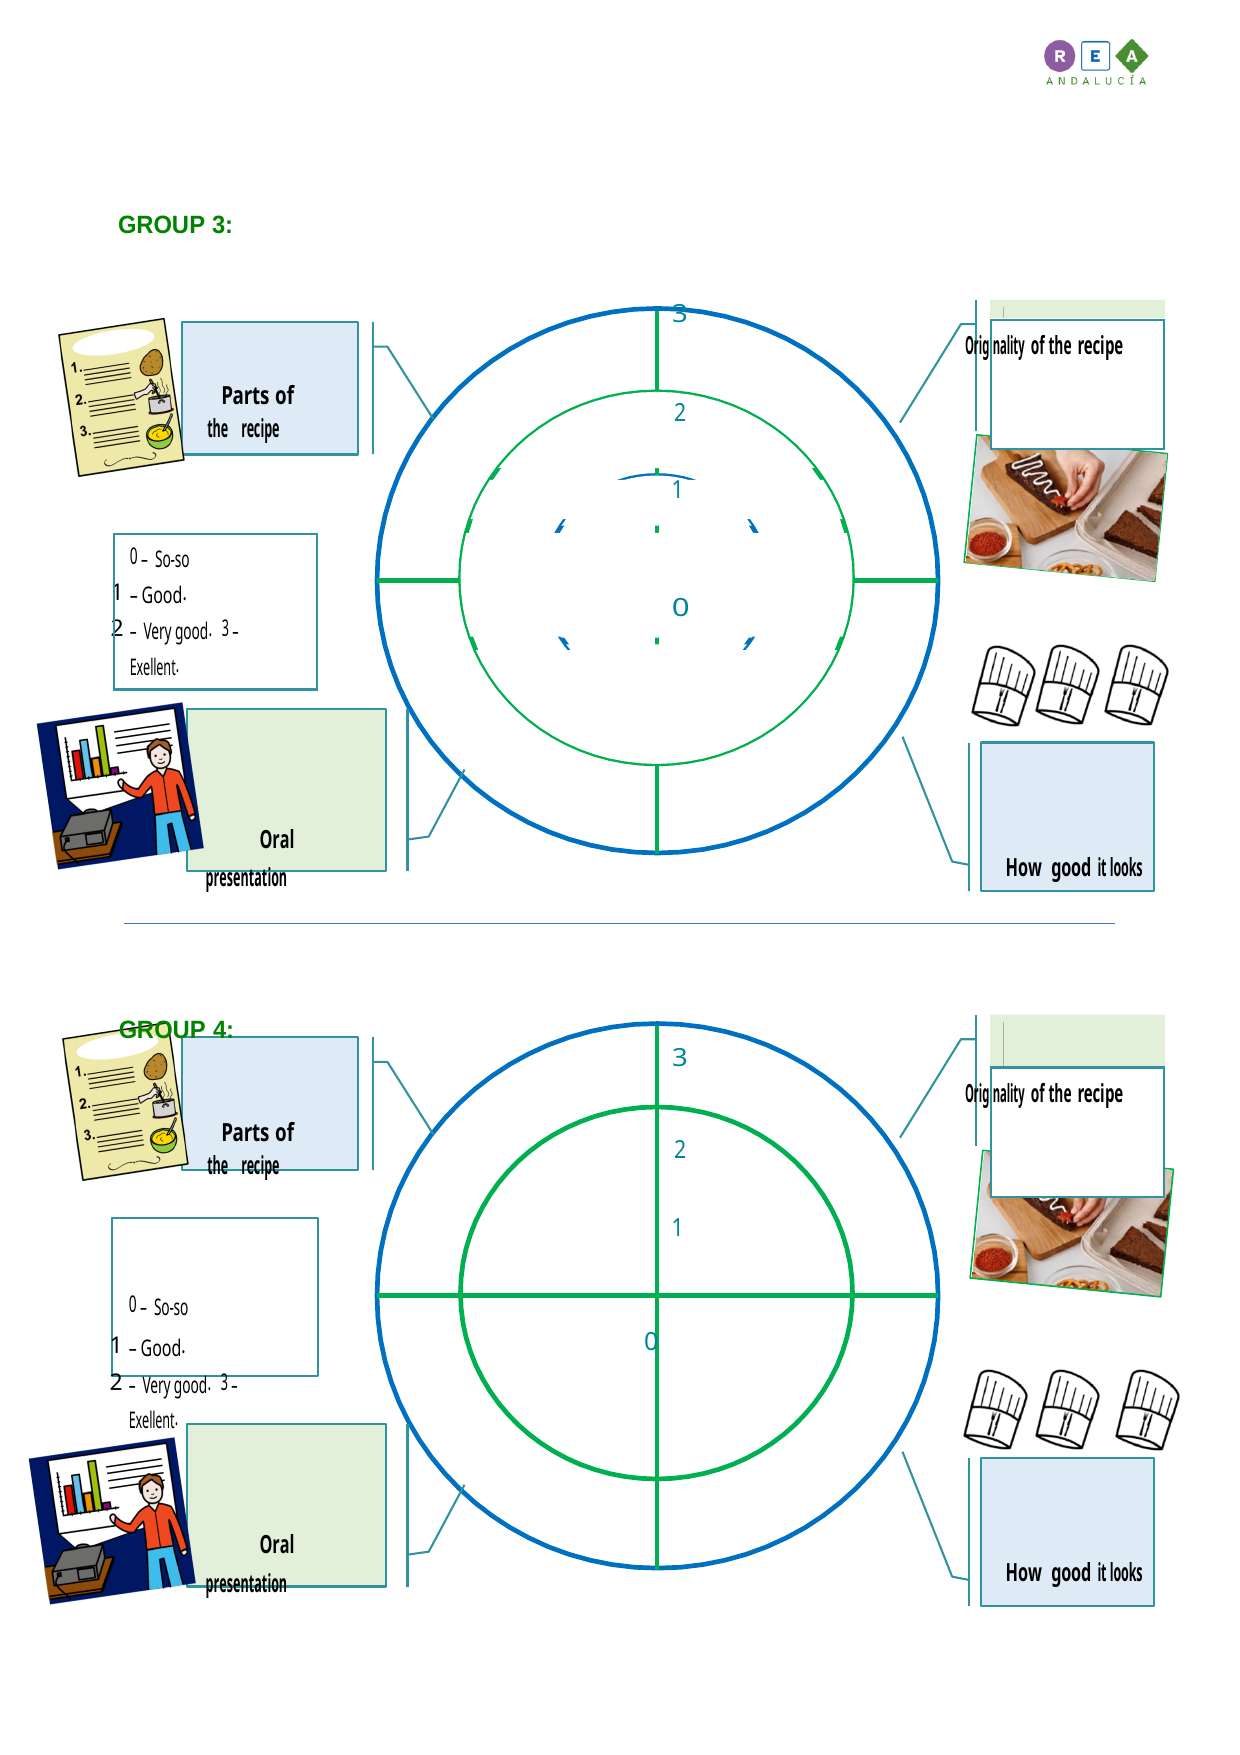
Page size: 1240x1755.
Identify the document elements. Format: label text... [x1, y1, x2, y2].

text Parts of 2 [425, 1107, 619, 1150]
text Parts of 2 [359, 1107, 372, 1150]
text Parts of 2 [694, 1107, 890, 1150]
text Parts of 2 [359, 370, 372, 413]
text the recipe [359, 413, 372, 443]
text 3 [668, 296, 691, 308]
text [787, 1150, 908, 1181]
text [853, 1298, 935, 1322]
list – Good. 0 [319, 1324, 383, 1364]
text Originality of the recipe [992, 328, 1143, 362]
text the recipe [755, 413, 896, 443]
text the recipe [207, 1150, 417, 1181]
text 3 [668, 312, 691, 329]
text [319, 1291, 375, 1322]
text Oral presentation [205, 1588, 368, 1599]
text the recipe [374, 413, 430, 443]
text [940, 1291, 1177, 1322]
text Oral presentation [205, 872, 368, 894]
text 1 [115, 535, 316, 579]
text [1165, 1150, 1177, 1181]
text GROUP 3: [118, 209, 1177, 238]
text Parts of 2 [374, 1107, 430, 1150]
text Parts of 2 [864, 1107, 990, 1150]
text Parts of 2 [977, 370, 990, 413]
list – Good. [115, 579, 316, 610]
text the recipe [883, 413, 990, 443]
text Parts of 2 [418, 1107, 451, 1128]
text GROUP 4: [100, 1017, 252, 1044]
list – Very good. 3 – Exellent. [109, 1369, 285, 1435]
list – Good. 0 [113, 1324, 317, 1364]
text 1 [664, 472, 691, 477]
text 1 [115, 610, 316, 688]
text Originality of the recipe [992, 1076, 1143, 1109]
list – Good. 0 [841, 1324, 933, 1364]
text [380, 1298, 460, 1322]
text Parts of 2 [1165, 370, 1177, 413]
text Parts of 2 [659, 370, 874, 413]
text 3 [668, 1044, 691, 1072]
text Parts of 2 [1165, 1107, 1177, 1150]
text 0 – So-so [129, 543, 316, 574]
text Parts of 2 [405, 370, 474, 413]
text Parts of 2 [441, 370, 655, 413]
list – Very good. 3 – Exellent. [115, 614, 284, 682]
text 3 [992, 321, 1163, 448]
text [899, 1150, 981, 1181]
text [407, 1150, 526, 1181]
text Parts of 2 [908, 370, 975, 413]
text the recipe [419, 413, 558, 443]
text 0 – So-so [128, 1291, 317, 1322]
text Parts of 2 [841, 370, 930, 413]
list – Good. 0 [382, 1324, 472, 1364]
text 3 [992, 1069, 1163, 1196]
text the recipe [1165, 413, 1177, 443]
list – Good. 0 [932, 1324, 1177, 1364]
text Parts of 2 [374, 370, 427, 413]
